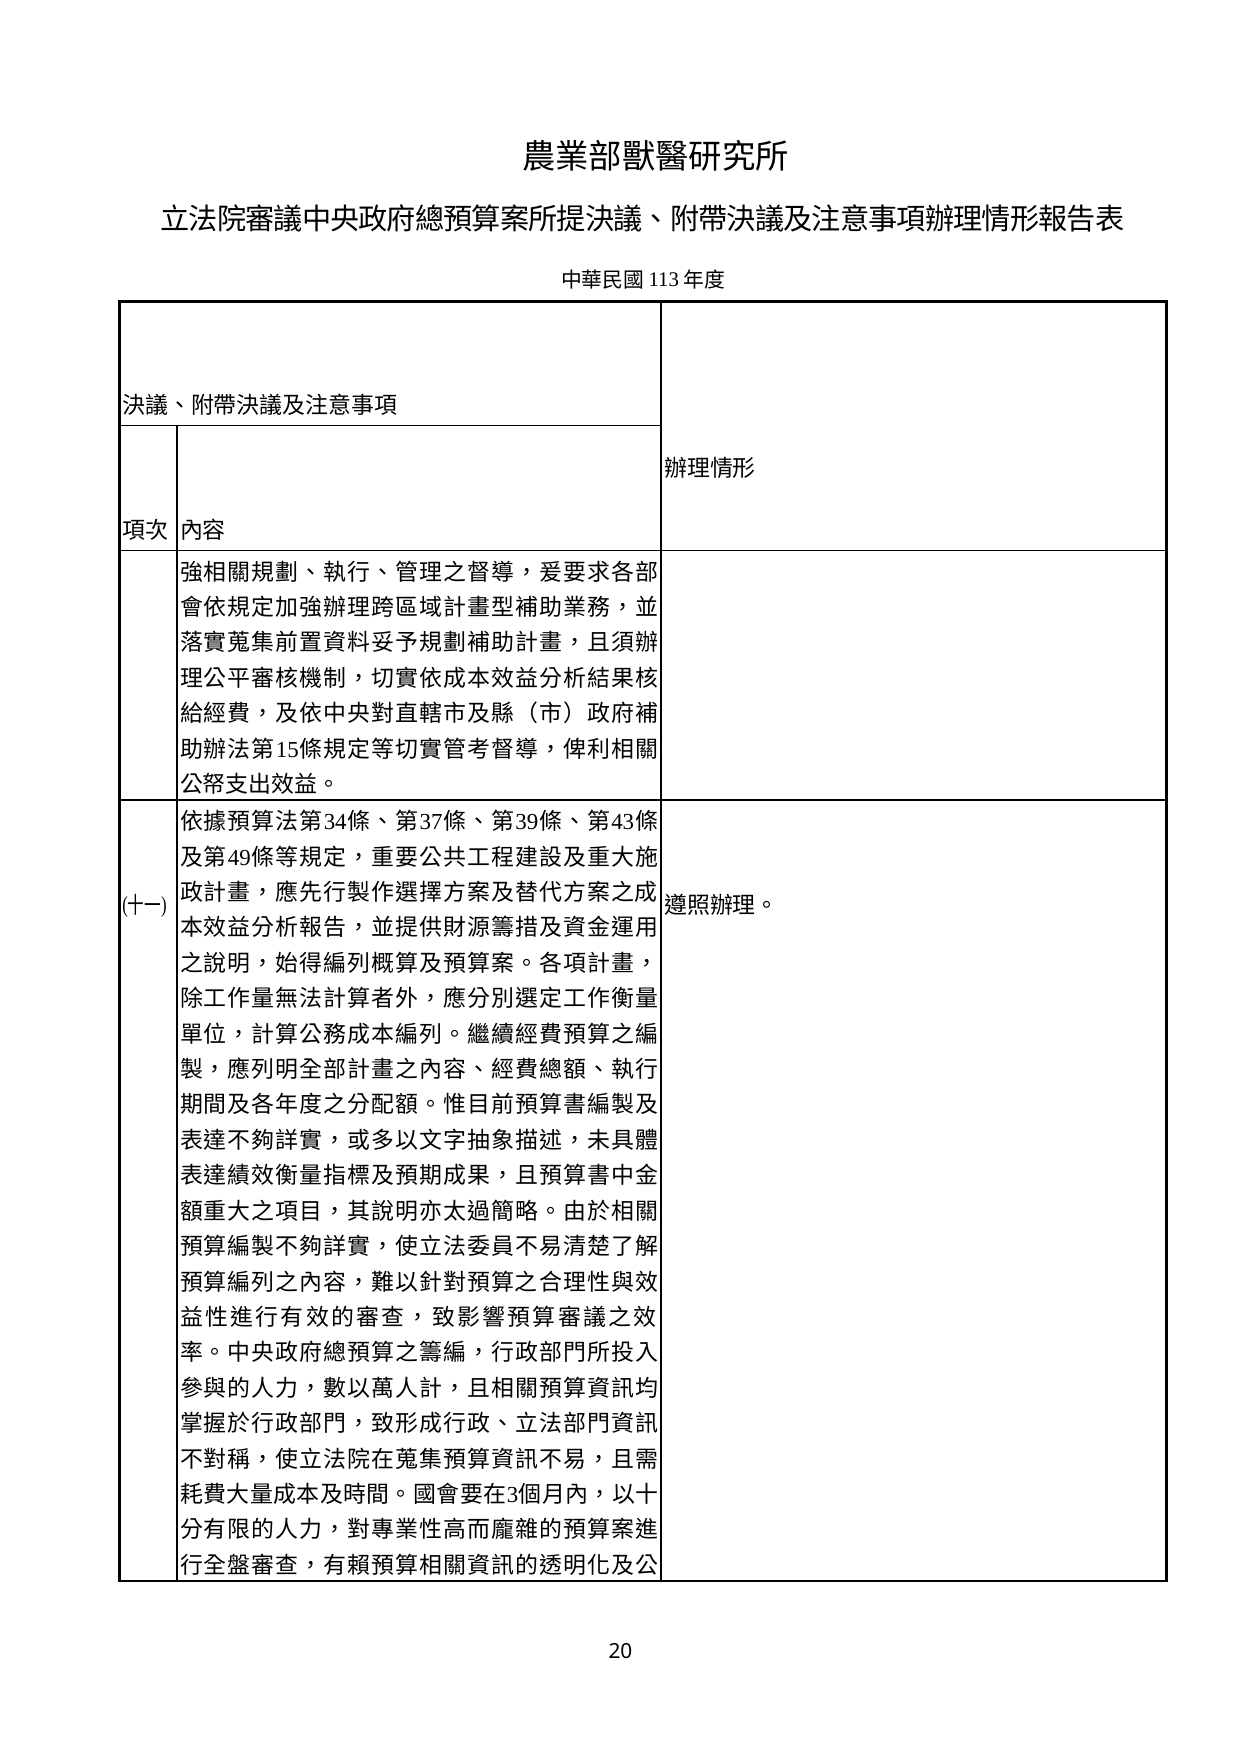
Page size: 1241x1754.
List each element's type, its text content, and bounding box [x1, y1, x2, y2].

table_cell 中華民國113年度 [119, 237, 1166, 300]
table_cell 立法院審議中央政府總預算案所提決議、附帶決議及注意事項辦理情形報告表 [119, 175, 1166, 237]
table_header 農業部獸醫研究所 [119, 112, 1166, 175]
table_cell 內容 [178, 426, 642, 550]
table_cell [642, 426, 660, 550]
table_cell 辦理情形 [662, 303, 1165, 550]
table_cell (十一) [121, 801, 176, 1580]
table_cell 強相關規劃、執行、管理之督導，爰要求各部會依規定加強辦理跨區域計畫型補助業務，並落實蒐集前置資料妥予規劃補助計畫，且須辦理公平審核機制，切實依成本效益分析結果核給經費，及依中央對直轄市及縣（市）政府補助辦法第15條規定等切實管考督導，俾利相關公帑支出效益。 [178, 551, 660, 799]
table_cell [121, 551, 176, 799]
table_cell 依據預算法第34條、第37條、第39條、第43條及第49條等規定，重要公共工程建設及重大施政計畫，應先行製作選擇方案及替代方案之成本效益分析報告，並提供財源籌措及資金運用之說明，始得編列概算及預算案。各項計畫，除工作量無法計算者外，應分別選定工作衡量單位，計算公務成本編列。繼續經費預算之編製，應列明全部計畫之內容、經費總額、執行期間及各年度之分配額。惟目前預算書編製及表達不夠詳實，或多以文字抽象描述，未具體表達績效衡量指標及預期成果，且預算書中金額重大之項目，其說明亦太過簡略。由於相關預算編製不夠詳實，使立法委員不易清楚了解預算編列之內容，難以針對預算之合理性與效益性進行有效的審查，致影響預算審議之效率。中央政府總預算之籌編，行政部門所投入參與的人力，數以萬人計，且相關預算資訊均掌握於行政部門，致形成行政、立法部門資訊不對稱，使立法院在蒐集預算資訊不易，且需耗費大量成本及時間。國會要在3個月內，以十分有限的人力，對專業性高而龐雜的預算案進行全盤審查，有賴預算相關資訊的透明化及公 [178, 801, 660, 1580]
table_cell 項次 [121, 426, 176, 550]
table_cell [642, 303, 660, 425]
table_cell [662, 551, 1165, 799]
table_cell 決議、附帶決議及注意事項 [121, 303, 642, 425]
table_cell 遵照辦理。 [662, 801, 1165, 1580]
